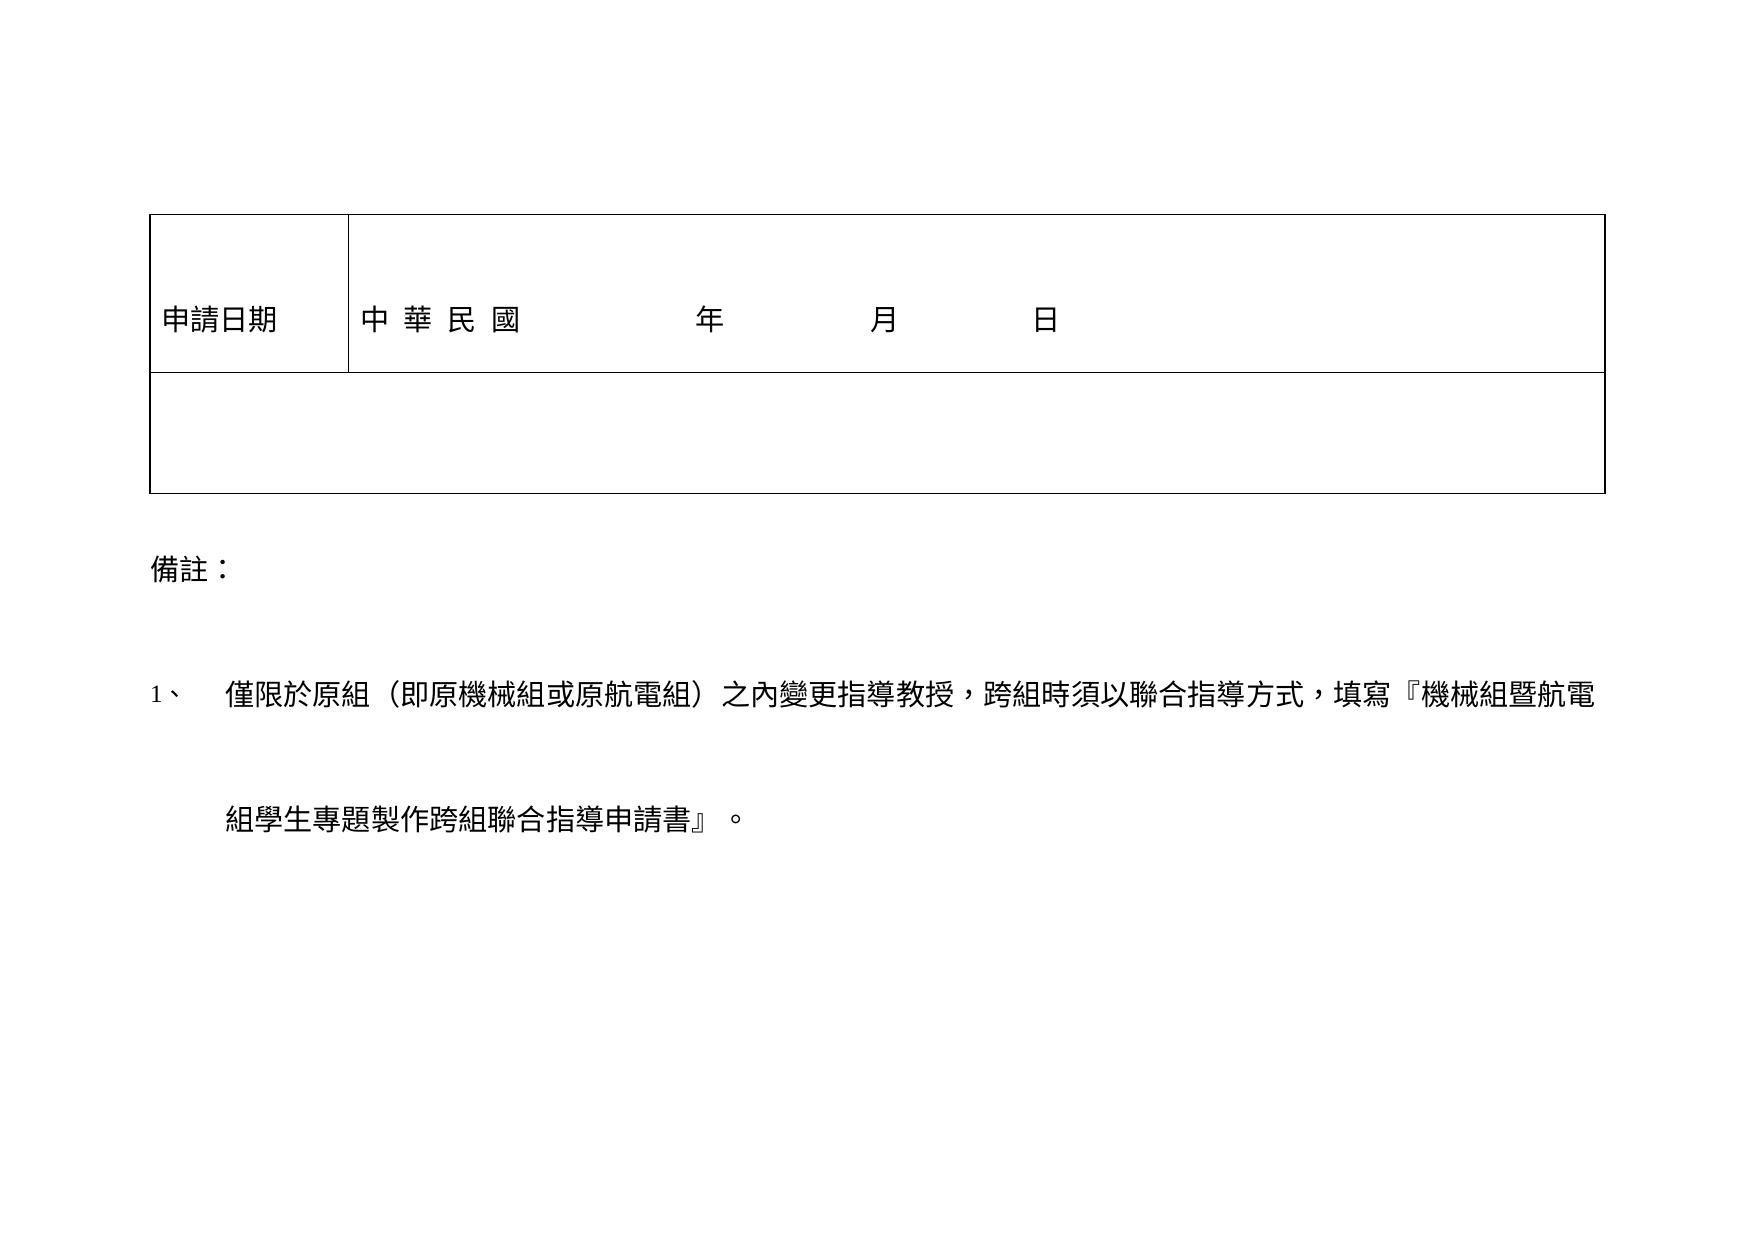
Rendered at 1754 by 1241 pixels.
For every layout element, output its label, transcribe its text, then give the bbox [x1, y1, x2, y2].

text 備註： [150, 526, 1604, 589]
table_cell 中 華 民 國 年 月 日 [349, 215, 1604, 372]
table_cell [151, 373, 1604, 492]
table_cell 申請日期 [151, 215, 348, 372]
list 僅限於原組（即原機械組或原航電組）之內變更指導教授，跨組時須以聯合指導方式，填寫『機械組暨航電組學生專題製作跨組聯合指導申請書』。 [150, 651, 1604, 839]
